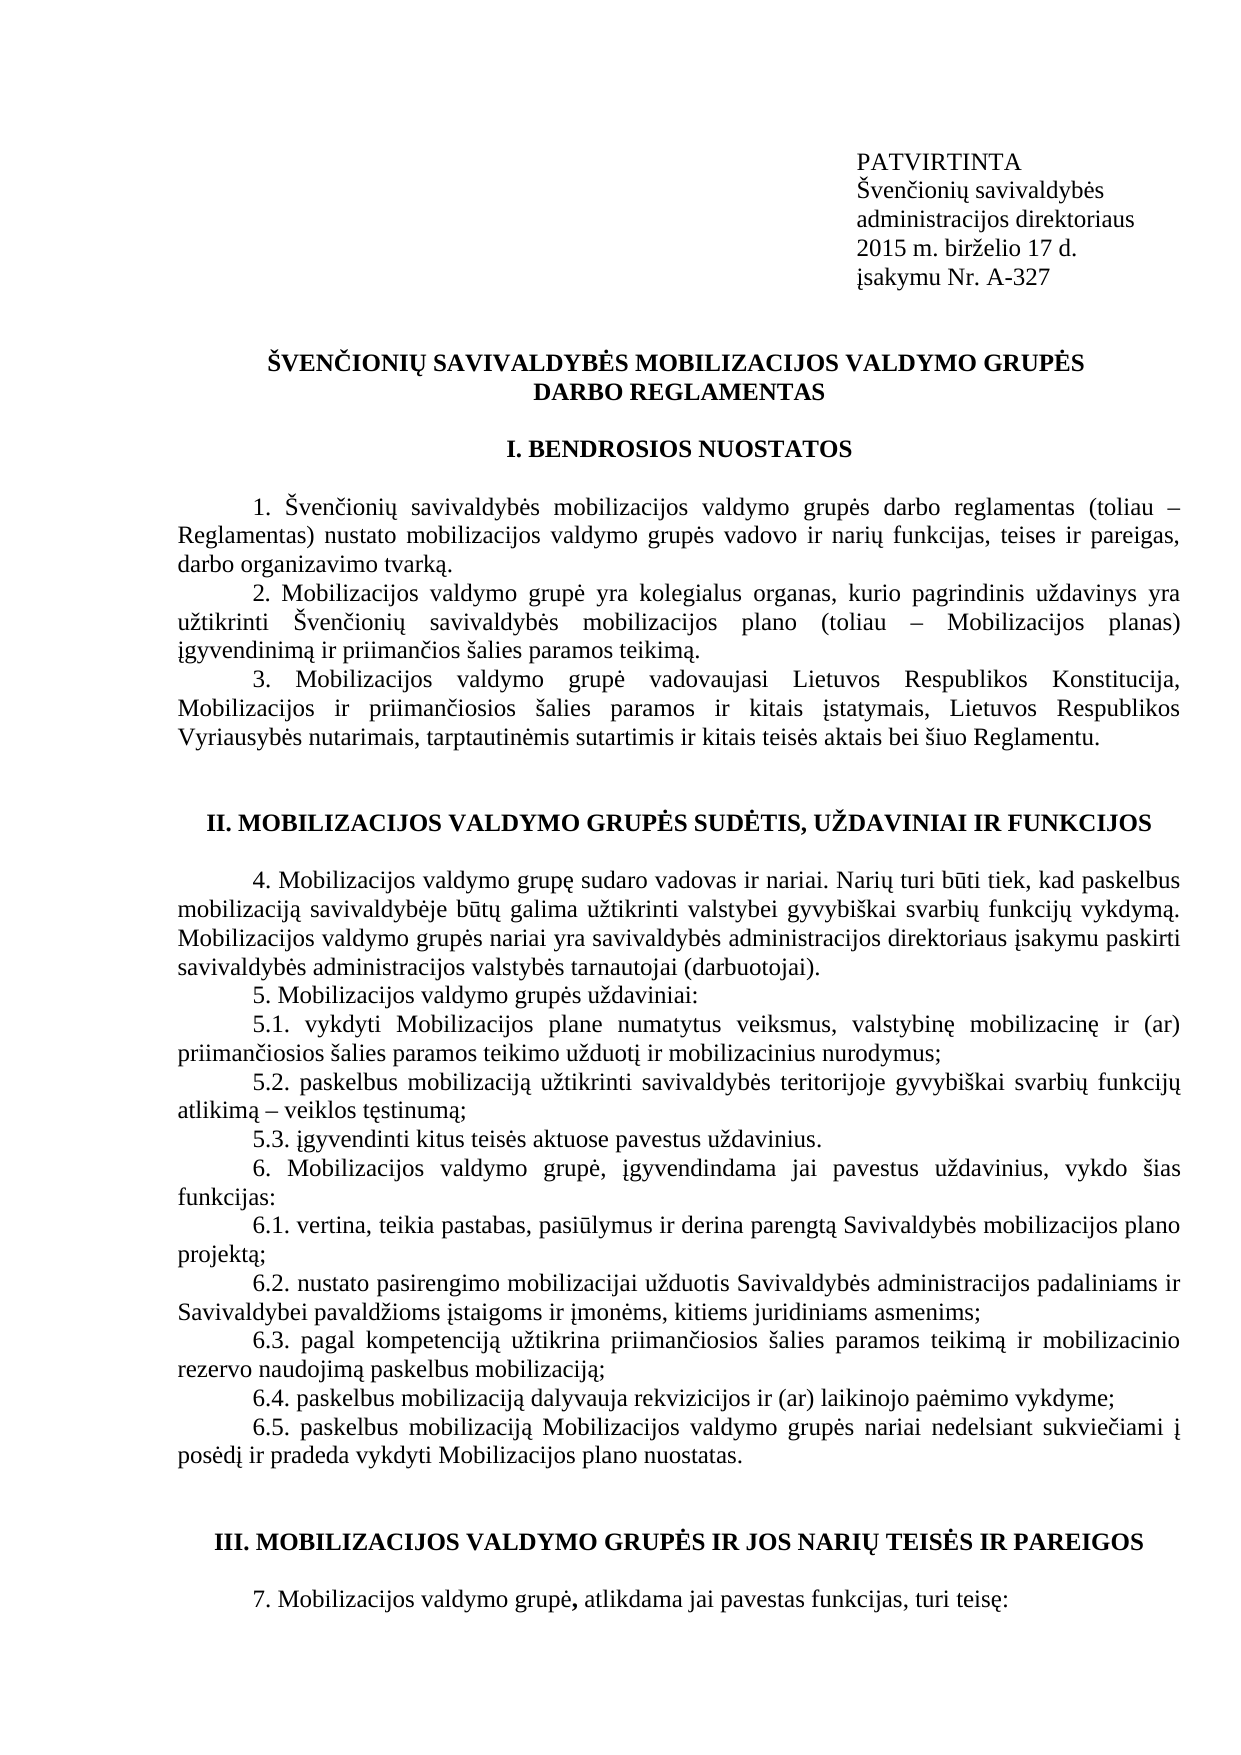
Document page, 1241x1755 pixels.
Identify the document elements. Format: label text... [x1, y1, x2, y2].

text 6.4. paskelbus mobilizaciją dalyvauja rekvizicijos ir (ar) laikinojo paėmimo vykdyme; [177, 1383, 1181, 1412]
text įsakymu Nr. A-327 [856, 262, 1181, 291]
text PATVIRTINTA [856, 147, 1181, 176]
text 6.3. pagal kompetenciją užtikrina priimančiosios šalies paramos teikimą ir mobilizacinio rezervo naudojimą paskelbus mobilizaciją; [177, 1326, 1181, 1383]
text 2. Mobilizacijos valdymo grupė yra kolegialus organas, kurio pagrindinis uždavinys yra užtikrinti Švenčionių savivaldybės mobilizacijos plano (toliau – Mobilizacijos planas) įgyvendinimą ir priimančios šalies paramos teikimą. [177, 578, 1181, 664]
text 1. Švenčionių savivaldybės mobilizacijos valdymo grupės darbo reglamentas (toliau – Reglamentas) nustato mobilizacijos valdymo grupės vadovo ir narių funkcijas, teises ir pareigas, darbo organizavimo tvarką. [177, 492, 1181, 578]
text administracijos direktoriaus [856, 204, 1181, 233]
text 7. Mobilizacijos valdymo grupė, atlikdama jai pavestas funkcijas, turi teisę: [177, 1584, 1181, 1613]
text 3. Mobilizacijos valdymo grupė vadovaujasi Lietuvos Respublikos Konstitucija, Mobilizacijos ir priimančiosios šalies paramos ir kitais įstatymais, Lietuvos Respublikos Vyriausybės nutarimais, tarptautinėmis sutartimis ir kitais teisės aktais bei šiuo Reglamentu. [177, 664, 1181, 751]
text 6.2. nustato pasirengimo mobilizacijai užduotis Savivaldybės administracijos padaliniams ir Savivaldybei pavaldžioms įstaigoms ir įmonėms, kitiems juridiniams asmenims; [177, 1268, 1181, 1326]
text darbo reglamentas [177, 377, 1181, 406]
text II. MOBILIZACIJOS valdymo grupės SUDĖTIS, uždaviniai ir funkcijos [177, 808, 1181, 837]
text 6. Mobilizacijos valdymo grupė, įgyvendindama jai pavestus uždavinius, vykdo šias funkcijas: [177, 1153, 1181, 1211]
text 6.5. paskelbus mobilizaciją Mobilizacijos valdymo grupės nariai nedelsiant sukviečiami į posėdį ir pradeda vykdyti Mobilizacijos plano nuostatas. [177, 1412, 1181, 1469]
text 5. Mobilizacijos valdymo grupės uždaviniai: [177, 981, 1181, 1009]
text 5.2. paskelbus mobilizaciją užtikrinti savivaldybės teritorijoje gyvybiškai svarbių funkcijų atlikimą – veiklos tęstinumą; [177, 1067, 1181, 1124]
text 4. Mobilizacijos valdymo grupę sudaro vadovas ir nariai. Narių turi būti tiek, kad paskelbus mobilizaciją savivaldybėje būtų galima užtikrinti valstybei gyvybiškai svarbių funkcijų vykdymą. Mobilizacijos valdymo grupės nariai yra savivaldybės administracijos direktoriaus įsakymu paskirti savivaldybės administracijos valstybės tarnautojai (darbuotojai). [177, 866, 1181, 981]
text Švenčionių savivaldybės [856, 176, 1181, 204]
text 5.3. įgyvendinti kitus teisės aktuose pavestus uždavinius. [177, 1124, 1181, 1153]
text I. BENDROSIOS NUOSTATOS [177, 434, 1181, 463]
text 2015 m. birželio 17 d. [856, 233, 1181, 262]
text 6.1. vertina, teikia pastabas, pasiūlymus ir derina parengtą Savivaldybės mobilizacijos plano projektą; [177, 1211, 1181, 1268]
text ŠVENČIONIŲ SAVIVALDYBĖS MOBILIZACIJOS valdymo grupės [177, 348, 1181, 377]
text III. MOBILIZACIJOS valdymo grupės ir jos narių teisės ir pareigos [177, 1527, 1181, 1556]
text 5.1. vykdyti Mobilizacijos plane numatytus veiksmus, valstybinę mobilizacinę ir (ar) priimančiosios šalies paramos teikimo užduotį ir mobilizacinius nurodymus; [177, 1009, 1181, 1067]
